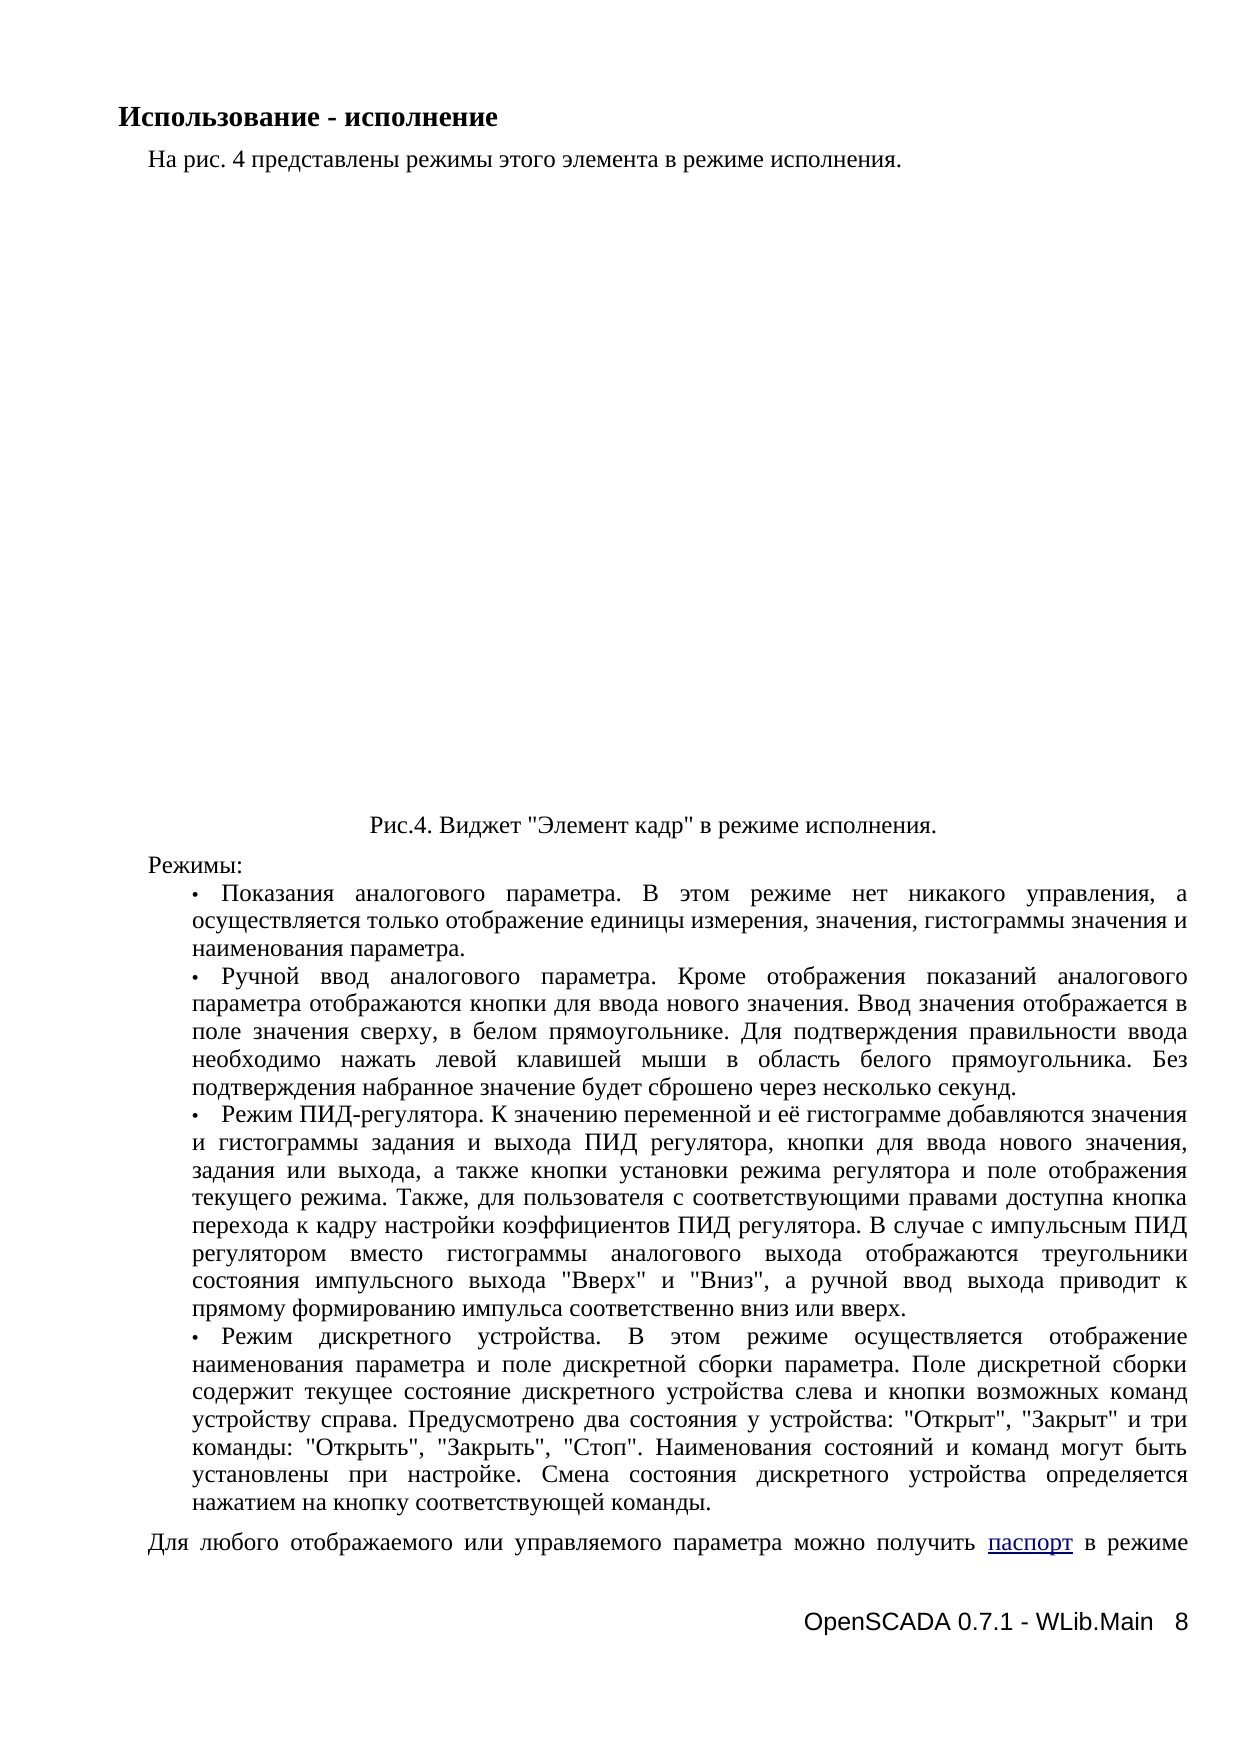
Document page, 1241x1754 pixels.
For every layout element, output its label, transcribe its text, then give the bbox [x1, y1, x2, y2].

list Режим ПИД-регулятора. К значению переменной и её гистограмме добавляются значения и гистограммы задания и выхода ПИД регулятора, кнопки для ввода нового значения, задания или выхода, а также кнопки установки режима регулятора и поле отображения текущего режима. Также, для пользователя с соответствующими правами доступна кнопка перехода к кадру настройки коэффициентов ПИД регулятора. В случае с импульсным ПИД регулятором вместо гистограммы аналогового выхода отображаются треугольники состояния импульсного выхода "Вверх" и "Вниз", а ручной ввод выхода приводит к прямому формированию импульса соответственно вниз или вверх. [162, 1100, 1188, 1322]
subtitle Использование - исполнение [118, 100, 1188, 132]
list Показания аналогового параметра. В этом режиме нет никакого управления, а осуществляется только отображение единицы измерения, значения, гистограммы значения и наименования параметра. [162, 879, 1188, 962]
list Ручной ввод аналогового параметра. Кроме отображения показаний аналогового параметра отображаются кнопки для ввода нового значения. Ввод значения отображается в поле значения сверху, в белом прямоугольнике. Для подтверждения правильности ввода необходимо нажать левой клавишей мыши в область белого прямоугольника. Без подтверждения набранное значение будет сброшено через несколько секунд. [162, 962, 1188, 1100]
text Рис.4. Виджет "Элемент кадр" в режиме исполнения. [118, 185, 1188, 838]
list Режим дискретного устройства. В этом режиме осуществляется отображение наименования параметра и поле дискретной сборки параметра. Поле дискретной сборки содержит текущее состояние дискретного устройства слева и кнопки возможных команд устройству справа. Предусмотрено два состояния у устройства: "Открыт", "Закрыт" и три команды: "Открыть", "Закрыть", "Стоп". Наименования состояний и команд могут быть установлены при настройке. Смена состояния дискретного устройства определяется нажатием на кнопку соответствующей команды. [162, 1322, 1188, 1516]
list Режимы: [118, 851, 1188, 879]
text На рис. 4 представлены режимы этого элемента в режиме исполнения. [118, 145, 1188, 172]
text Для любого отображаемого или управляемого параметра можно получить паспорт в режиме [118, 1528, 1188, 1556]
